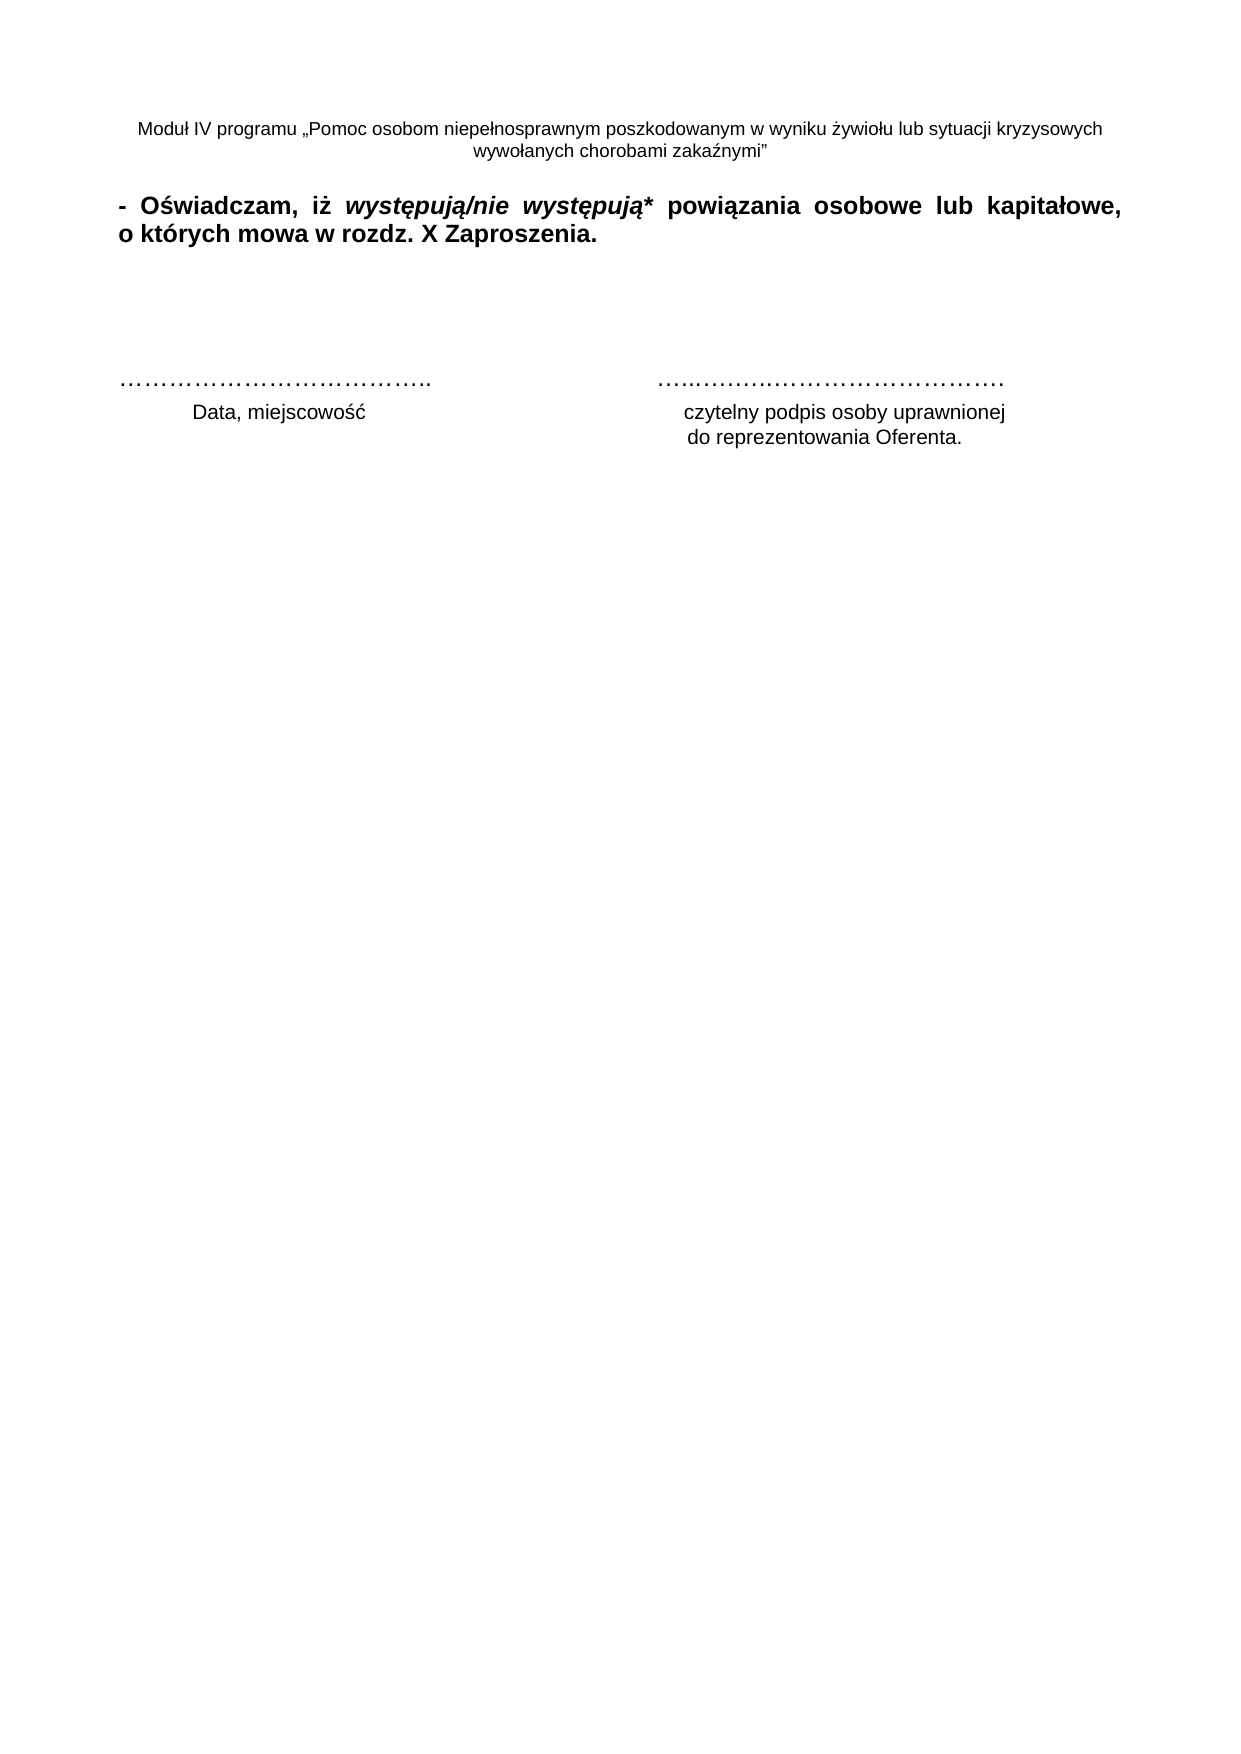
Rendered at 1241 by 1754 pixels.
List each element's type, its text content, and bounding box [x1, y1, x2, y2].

text do reprezentowania Oferenta. [118, 425, 1122, 449]
text Data, miejscowość czytelny podpis osoby uprawnionej [118, 396, 1122, 425]
text ……………………………….. …...….…..………………………. [118, 363, 1122, 392]
text - Oświadczam, iż występują/nie występują* powiązania osobowe lub kapitałowe, o których mowa w rozdz. X Zaproszenia. [118, 191, 1122, 248]
